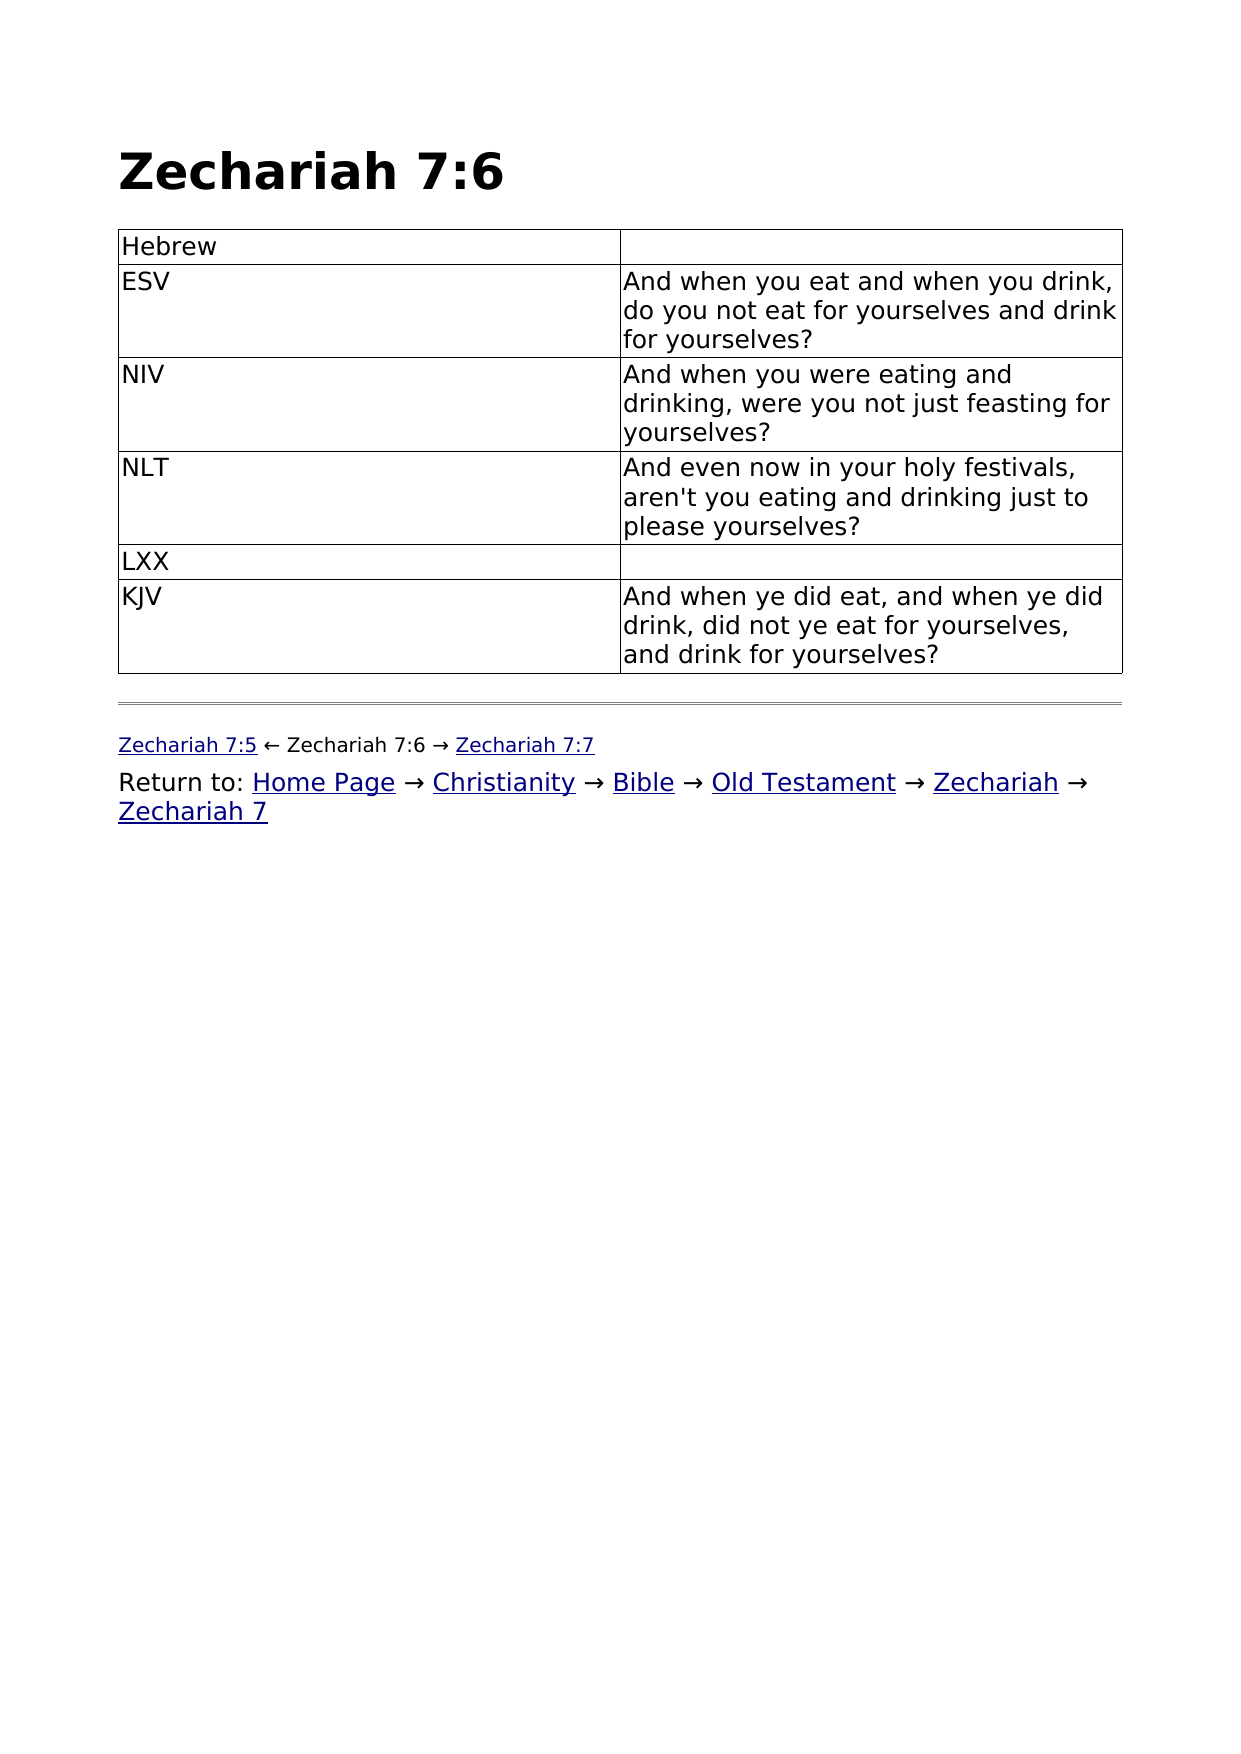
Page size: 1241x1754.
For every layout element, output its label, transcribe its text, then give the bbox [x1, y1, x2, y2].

table_cell [621, 545, 1122, 579]
table_cell LXX [119, 545, 620, 579]
table_cell KJV [119, 580, 620, 673]
table_cell And when ye did eat, and when ye did drink, did not ye eat for yourselves, and drink for yourselves? [621, 580, 1122, 673]
table_cell And when you eat and when you drink, do you not eat for yourselves and drink for yourselves? [621, 265, 1122, 357]
table_header Hebrew [119, 230, 620, 264]
table_header [621, 230, 1122, 264]
text Return to: Home Page → Christianity → Bible → Old Testament → Zechariah → Zechariah 7 [118, 768, 1122, 826]
table_cell And when you were eating and drinking, were you not just feasting for yourselves? [621, 358, 1122, 451]
table_cell ESV [119, 265, 620, 357]
table_cell And even now in your holy festivals, aren't you eating and drinking just to please yourselves? [621, 452, 1122, 544]
subtitle Zechariah 7:6 [118, 143, 1122, 201]
text Zechariah 7:5 ← Zechariah 7:6 → Zechariah 7:7 [118, 734, 1122, 768]
table_cell NLT [119, 452, 620, 544]
table_cell NIV [119, 358, 620, 451]
